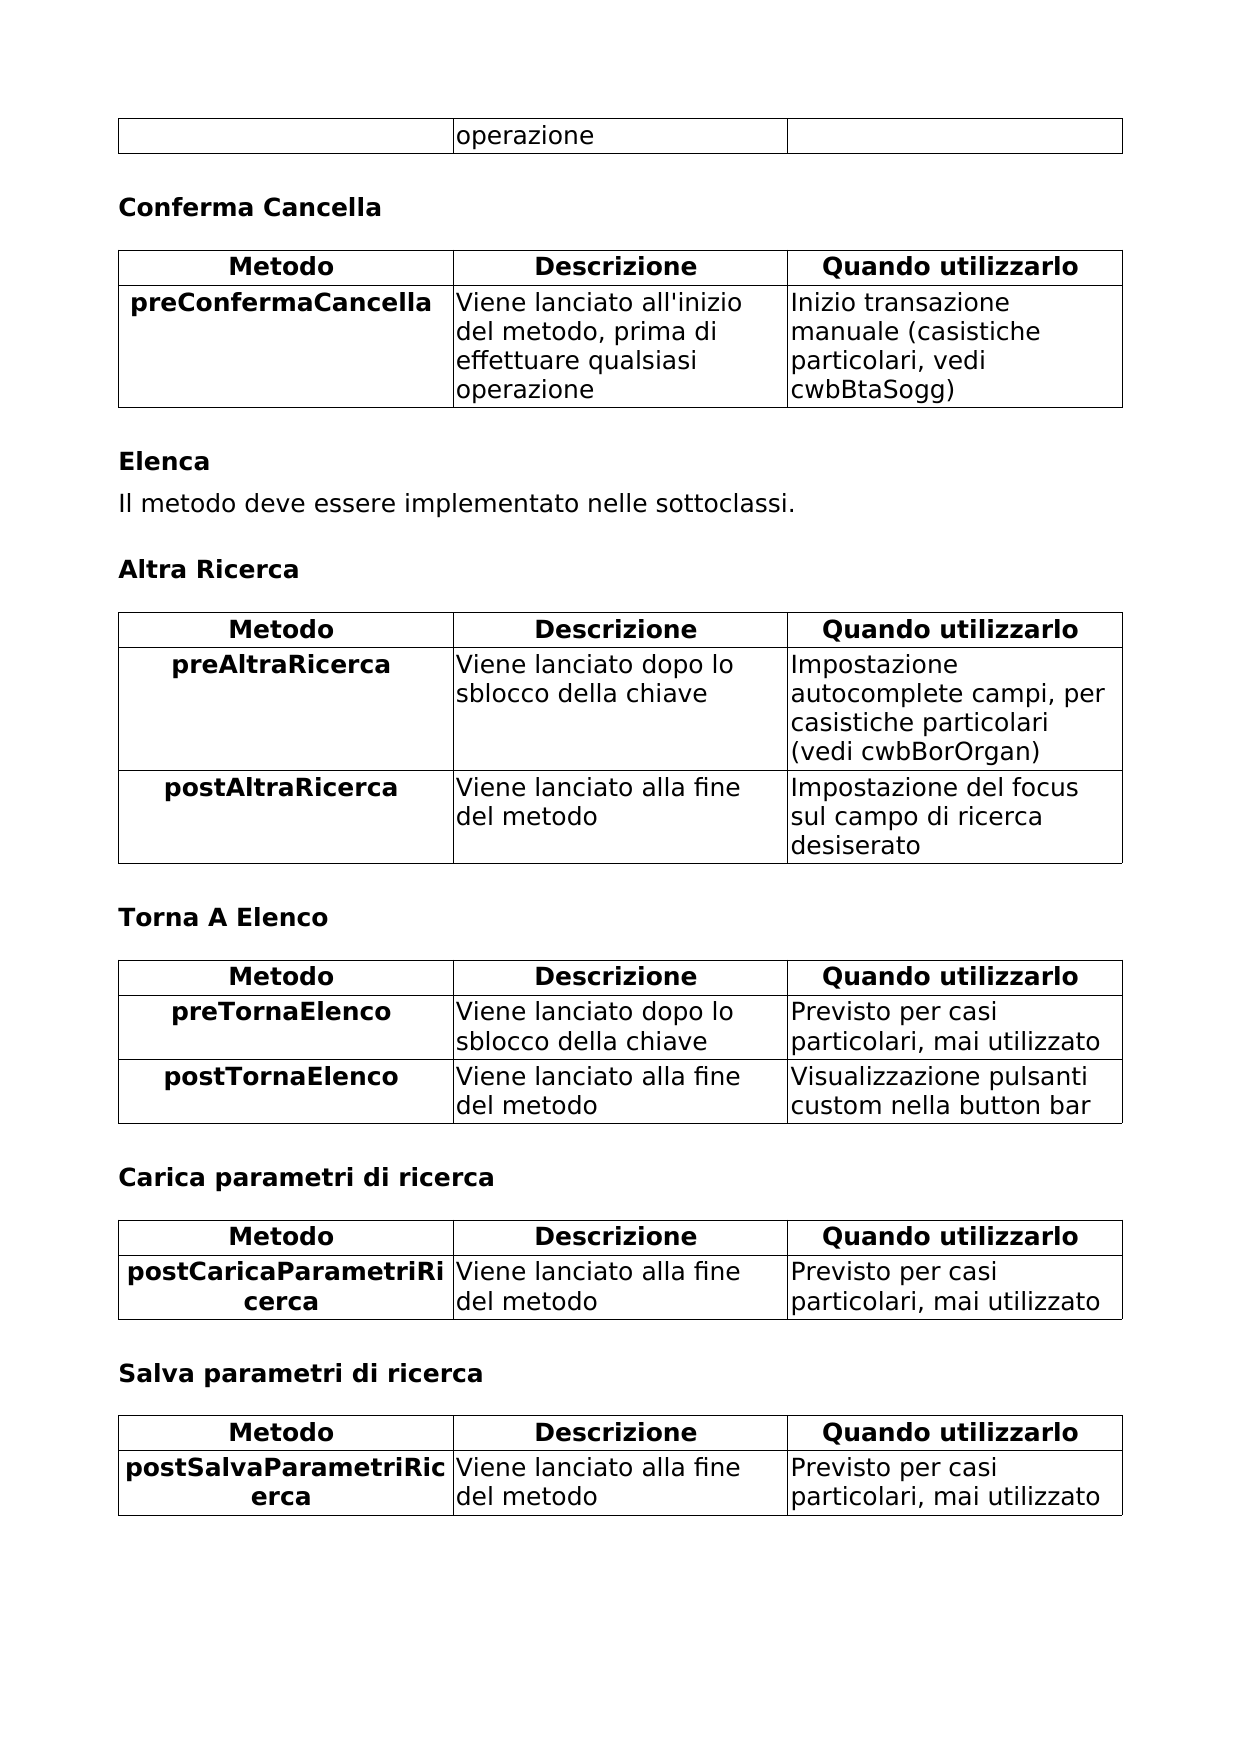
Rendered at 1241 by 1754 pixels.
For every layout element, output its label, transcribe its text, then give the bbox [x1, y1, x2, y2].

subtitle Salva parametri di ricerca [118, 1359, 1122, 1388]
table_header Descrizione [454, 251, 787, 285]
table_header Metodo [119, 1416, 453, 1450]
table_cell postTornaElenco [119, 1060, 453, 1123]
table_cell Viene lanciato alla fine del metodo [454, 1256, 787, 1319]
table_cell Viene lanciato dopo lo sblocco della chiave [454, 648, 787, 770]
table_header Descrizione [454, 1416, 787, 1450]
table_cell Impostazione autocomplete campi, per casistiche particolari (vedi cwbBorOrgan) [788, 648, 1122, 770]
subtitle Conferma Cancella [118, 193, 1122, 222]
table_cell Viene lanciato alla fine del metodo [454, 1451, 787, 1514]
table_header Quando utilizzarlo [788, 1416, 1122, 1450]
table_cell Previsto per casi particolari, mai utilizzato [788, 996, 1122, 1059]
table_header Quando utilizzarlo [788, 961, 1122, 994]
table_cell Viene lanciato all'inizio del metodo, prima di effettuare qualsiasi operazione [454, 286, 787, 407]
table_cell preAltraRicerca [119, 648, 453, 770]
table_header Metodo [119, 251, 453, 285]
table_cell Impostazione del focus sul campo di ricerca desiserato [788, 771, 1122, 863]
table_cell Previsto per casi particolari, mai utilizzato [788, 1256, 1122, 1319]
table_header Descrizione [454, 961, 787, 994]
table_cell Previsto per casi particolari, mai utilizzato [788, 1451, 1122, 1514]
table_header Metodo [119, 1221, 453, 1254]
table_header Metodo [119, 961, 453, 994]
table_header Quando utilizzarlo [788, 251, 1122, 285]
table_cell preConfermaCancella [119, 286, 453, 407]
table_cell Viene lanciato dopo lo sblocco della chiave [454, 996, 787, 1059]
table_header Quando utilizzarlo [788, 1221, 1122, 1254]
subtitle Altra Ricerca [118, 556, 1122, 585]
table_cell Viene lanciato alla fine del metodo [454, 771, 787, 863]
table_cell operazione [454, 119, 787, 153]
text Il metodo deve essere implementato nelle sottoclassi. [118, 489, 1122, 518]
table_cell Inizio transazione manuale (casistiche particolari, vedi cwbBtaSogg) [788, 286, 1122, 407]
table_cell postAltraRicerca [119, 771, 453, 863]
table_cell Visualizzazione pulsanti custom nella button bar [788, 1060, 1122, 1123]
table_cell postCaricaParametriRicerca [119, 1256, 453, 1319]
subtitle Carica parametri di ricerca [118, 1163, 1122, 1192]
subtitle Torna A Elenco [118, 903, 1122, 932]
table_header Descrizione [454, 613, 787, 647]
table_cell [788, 119, 1122, 153]
subtitle Elenca [118, 447, 1122, 476]
table_cell [119, 119, 453, 153]
table_cell postSalvaParametriRicerca [119, 1451, 453, 1514]
table_header Metodo [119, 613, 453, 647]
table_cell Viene lanciato alla fine del metodo [454, 1060, 787, 1123]
table_cell preTornaElenco [119, 996, 453, 1059]
table_header Quando utilizzarlo [788, 613, 1122, 647]
table_header Descrizione [454, 1221, 787, 1254]
